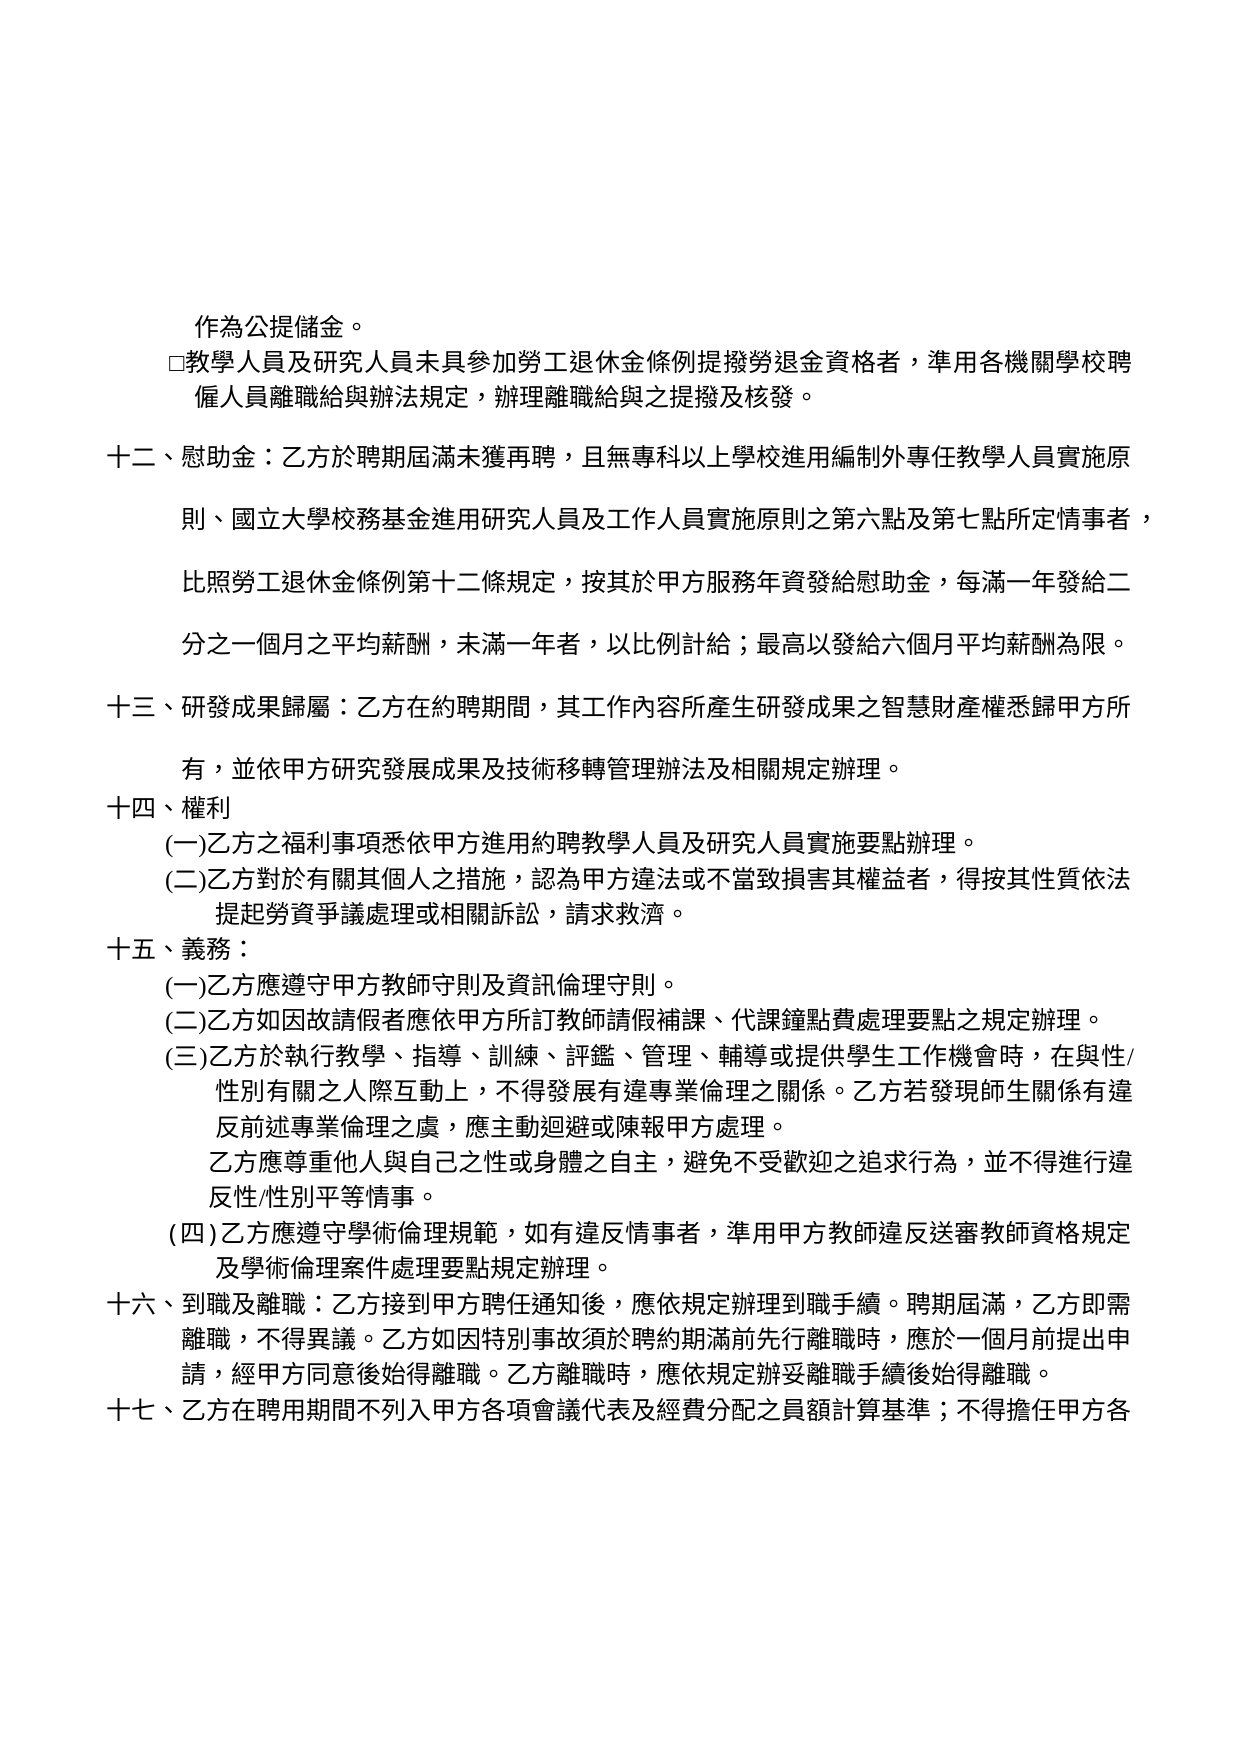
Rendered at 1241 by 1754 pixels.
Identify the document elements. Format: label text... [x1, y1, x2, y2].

text (二)乙方對於有關其個人之措施，認為甲方違法或不當致損害其權益者，得按其性質依法提起勞資爭議處理或相關訴訟，請求救濟。 [165, 860, 1134, 931]
text 十五、義務： [106, 931, 1134, 966]
text (一)乙方之福利事項悉依甲方進用約聘教學人員及研究人員實施要點辦理。 [165, 824, 1134, 860]
text (一)乙方應遵守甲方教師守則及資訊倫理守則。 [165, 966, 1134, 1001]
text 乙方應尊重他人與自己之性或身體之自主，避免不受歡迎之追求行為，並不得進行違反性/性別平等情事。 [208, 1143, 1134, 1214]
text 作為公提儲金。 [169, 308, 1134, 343]
text (三)乙方於執行教學、指導、訓練、評鑑、管理、輔導或提供學生工作機會時，在與性/性別有關之人際互動上，不得發展有違專業倫理之關係。乙方若發現師生關係有違反前述專業倫理之虞，應主動迴避或陳報甲方處理。 [165, 1037, 1134, 1143]
text (四)乙方應遵守學術倫理規範，如有違反情事者，準用甲方教師違反送審教師資格規定及學術倫理案件處理要點規定辦理。 [165, 1214, 1134, 1285]
text 十四、權利 [106, 789, 1134, 824]
text 十三、研發成果歸屬：乙方在約聘期間，其工作內容所產生研發成果之智慧財產權悉歸甲方所有，並依甲方研究發展成果及技術移轉管理辦法及相關規定辦理。 [106, 664, 1134, 789]
text (二)乙方如因故請假者應依甲方所訂教師請假補課、代課鐘點費處理要點之規定辦理。 [165, 1001, 1134, 1037]
text 十七、乙方在聘用期間不列入甲方各項會議代表及經費分配之員額計算基準；不得擔任甲方各 [106, 1391, 1134, 1426]
text 十六、到職及離職：乙方接到甲方聘任通知後，應依規定辦理到職手續。聘期屆滿，乙方即需離職，不得異議。乙方如因特別事故須於聘約期滿前先行離職時，應於一個月前提出申請，經甲方同意後始得離職。乙方離職時，應依規定辦妥離職手續後始得離職。 [106, 1285, 1134, 1391]
text □教學人員及研究人員未具參加勞工退休金條例提撥勞退金資格者，準用各機關學校聘僱人員離職給與辦法規定，辦理離職給與之提撥及核發。 [169, 343, 1134, 414]
text 十二、慰助金：乙方於聘期屆滿未獲再聘，且無專科以上學校進用編制外專任教學人員實施原則、國立大學校務基金進用研究人員及工作人員實施原則之第六點及第七點所定情事者，比照勞工退休金條例第十二條規定，按其於甲方服務年資發給慰助金，每滿一年發給二分之一個月之平均薪酬，未滿一年者，以比例計給；最高以發給六個月平均薪酬為限。 [106, 414, 1134, 664]
